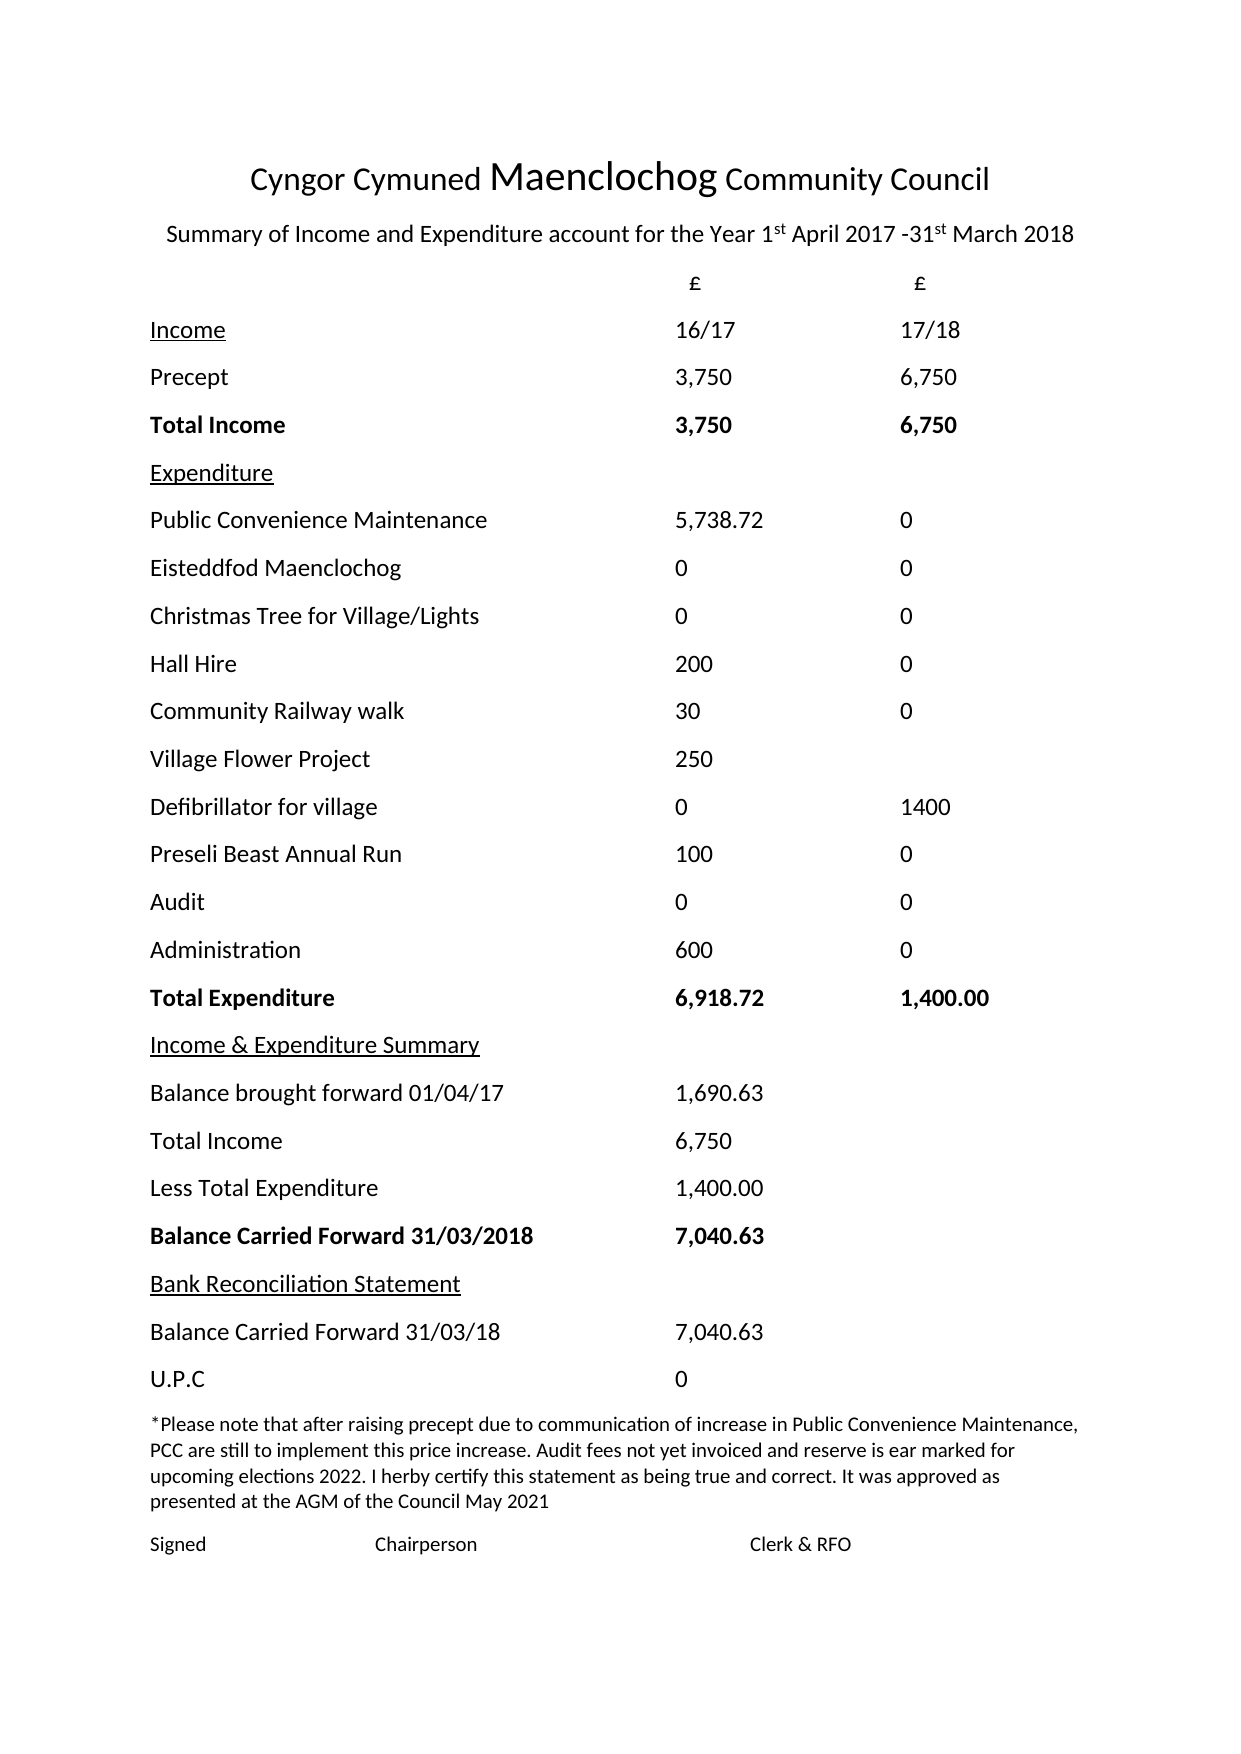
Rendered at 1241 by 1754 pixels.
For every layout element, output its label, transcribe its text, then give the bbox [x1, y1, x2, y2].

text Village Flower Project 250 [150, 743, 1090, 774]
text Eisteddfod Maenclochog 0 0 [150, 552, 1090, 583]
text £ £ [450, 266, 1090, 297]
text Balance Carried Forward 31/03/18 7,040.63 [150, 1316, 1090, 1346]
text Community Railway walk 30 0 [150, 696, 1090, 726]
text *Please note that after raising precept due to communication of increase in Public Convenience Maintenance, PCC are still to implement this price increase. Audit fees not yet invoiced and reserve is ear marked for upcoming elections 2022. I herby certify this statement as being true and correct. It was approved as presented at the AGM of the Council May 2021 [150, 1411, 1090, 1514]
text Income 16/17 17/18 [150, 314, 1090, 344]
text Signed Chairperson Clerk & RFO [150, 1531, 1090, 1557]
text Total Income 3,750 6,750 [150, 409, 1090, 440]
text Christmas Tree for Village/Lights 0 0 [150, 600, 1090, 631]
text Balance brought forward 01/04/17 1,690.63 [150, 1077, 1090, 1108]
text Less Total Expenditure 1,400.00 [150, 1173, 1090, 1203]
text Cyngor Cymuned Maenclochog Community Council [150, 150, 1090, 201]
text Total Expenditure 6,918.72 1,400.00 [150, 982, 1090, 1012]
text Audit 0 0 [150, 886, 1090, 917]
text Balance Carried Forward 31/03/2018 7,040.63 [150, 1220, 1090, 1251]
text Summary of Income and Expenditure account for the Year 1st April 2017 -31st March 2018 [150, 218, 1090, 249]
text Bank Reconciliation Statement [150, 1268, 1090, 1298]
text Hall Hire 200 0 [150, 648, 1090, 678]
text Preseli Beast Annual Run 100 0 [150, 839, 1090, 869]
text Administration 600 0 [150, 934, 1090, 964]
text Expenditure [150, 457, 1090, 487]
text Public Convenience Maintenance 5,738.72 0 [150, 505, 1090, 535]
text Defibrillator for village 0 1400 [150, 791, 1090, 821]
text U.P.C 0 [150, 1363, 1090, 1394]
text Total Income 6,750 [150, 1125, 1090, 1155]
text Precept 3,750 6,750 [150, 362, 1090, 392]
text Income & Expenditure Summary [150, 1029, 1090, 1060]
